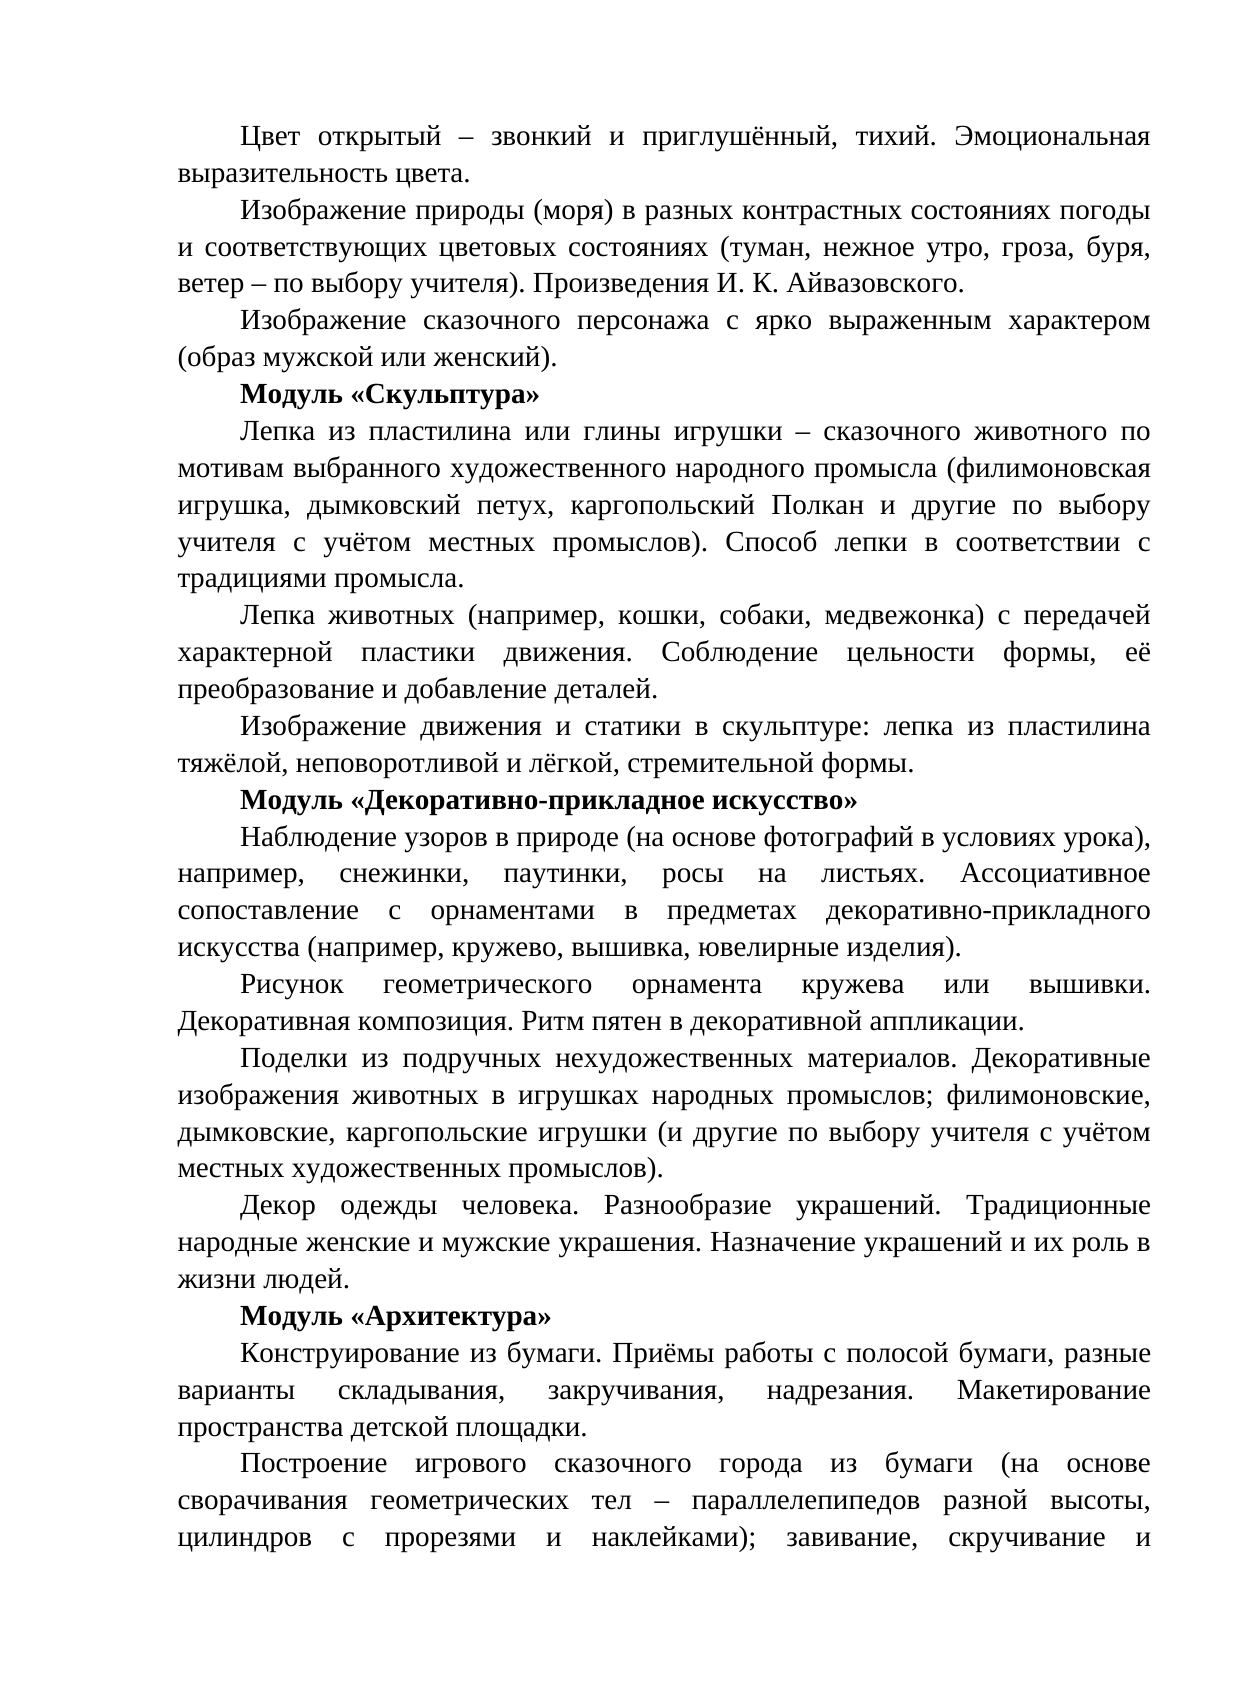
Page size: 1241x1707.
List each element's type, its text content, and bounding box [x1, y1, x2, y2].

text Изображение движения и статики в скульптуре: лепка из пластилина тяжёлой, неповоротливой и лёгкой, стремительной формы. [177, 708, 1152, 778]
text Модуль «Скульптура» [177, 376, 1152, 410]
text Модуль «Архитектура» [177, 1298, 1152, 1332]
text Декор одежды человека. Разнообразие украшений. Традиционные народные женские и мужские украшения. Назначение украшений и их роль в жизни людей. [177, 1187, 1152, 1295]
text Поделки из подручных нехудожественных материалов. Декоративные изображения животных в игрушках народных промыслов; филимоновские, дымковские, каргопольские игрушки (и другие по выбору учителя с учётом местных художественных промыслов). [177, 1040, 1152, 1184]
text Цвет открытый – звонкий и приглушённый, тихий. Эмоциональная выразительность цвета. [177, 118, 1152, 188]
text Лепка животных (например, кошки, собаки, медвежонка) с передачей характерной пластики движения. Соблюдение цельности формы, её преобразование и добавление деталей. [177, 597, 1152, 705]
text Модуль «Декоративно-прикладное искусство» [177, 782, 1152, 815]
text Рисунок геометрического орнамента кружева или вышивки. Декоративная композиция. Ритм пятен в декоративной аппликации. [177, 966, 1152, 1037]
text Наблюдение узоров в природе (на основе фотографий в условиях урока), например, снежинки, паутинки, росы на листьях. Ассоциативное сопоставление с орнаментами в предметах декоративно-прикладного искусства (например, кружево, вышивка, ювелирные изделия). [177, 819, 1152, 963]
text Изображение сказочного персонажа с ярко выраженным характером (образ мужской или женский). [177, 302, 1152, 373]
text Лепка из пластилина или глины игрушки – сказочного животного по мотивам выбранного художественного народного промысла (филимоновская игрушка, дымковский петух, каргопольский Полкан и другие по выбору учителя с учётом местных промыслов). Способ лепки в соответствии с традициями промысла. [177, 413, 1152, 594]
text Конструирование из бумаги. Приёмы работы с полосой бумаги, разные варианты складывания, закручивания, надрезания. Макетирование пространства детской площадки. [177, 1335, 1152, 1442]
text Построение игрового сказочного города из бумаги (на основе сворачивания геометрических тел – параллелепипедов разной высоты, цилиндров с прорезями и наклейками); завивание, скручивание и [177, 1446, 1152, 1553]
text Изображение природы (моря) в разных контрастных состояниях погоды и соответствующих цветовых состояниях (туман, нежное утро, гроза, буря, ветер – по выбору учителя). Произведения И. К. Айвазовского. [177, 192, 1152, 299]
